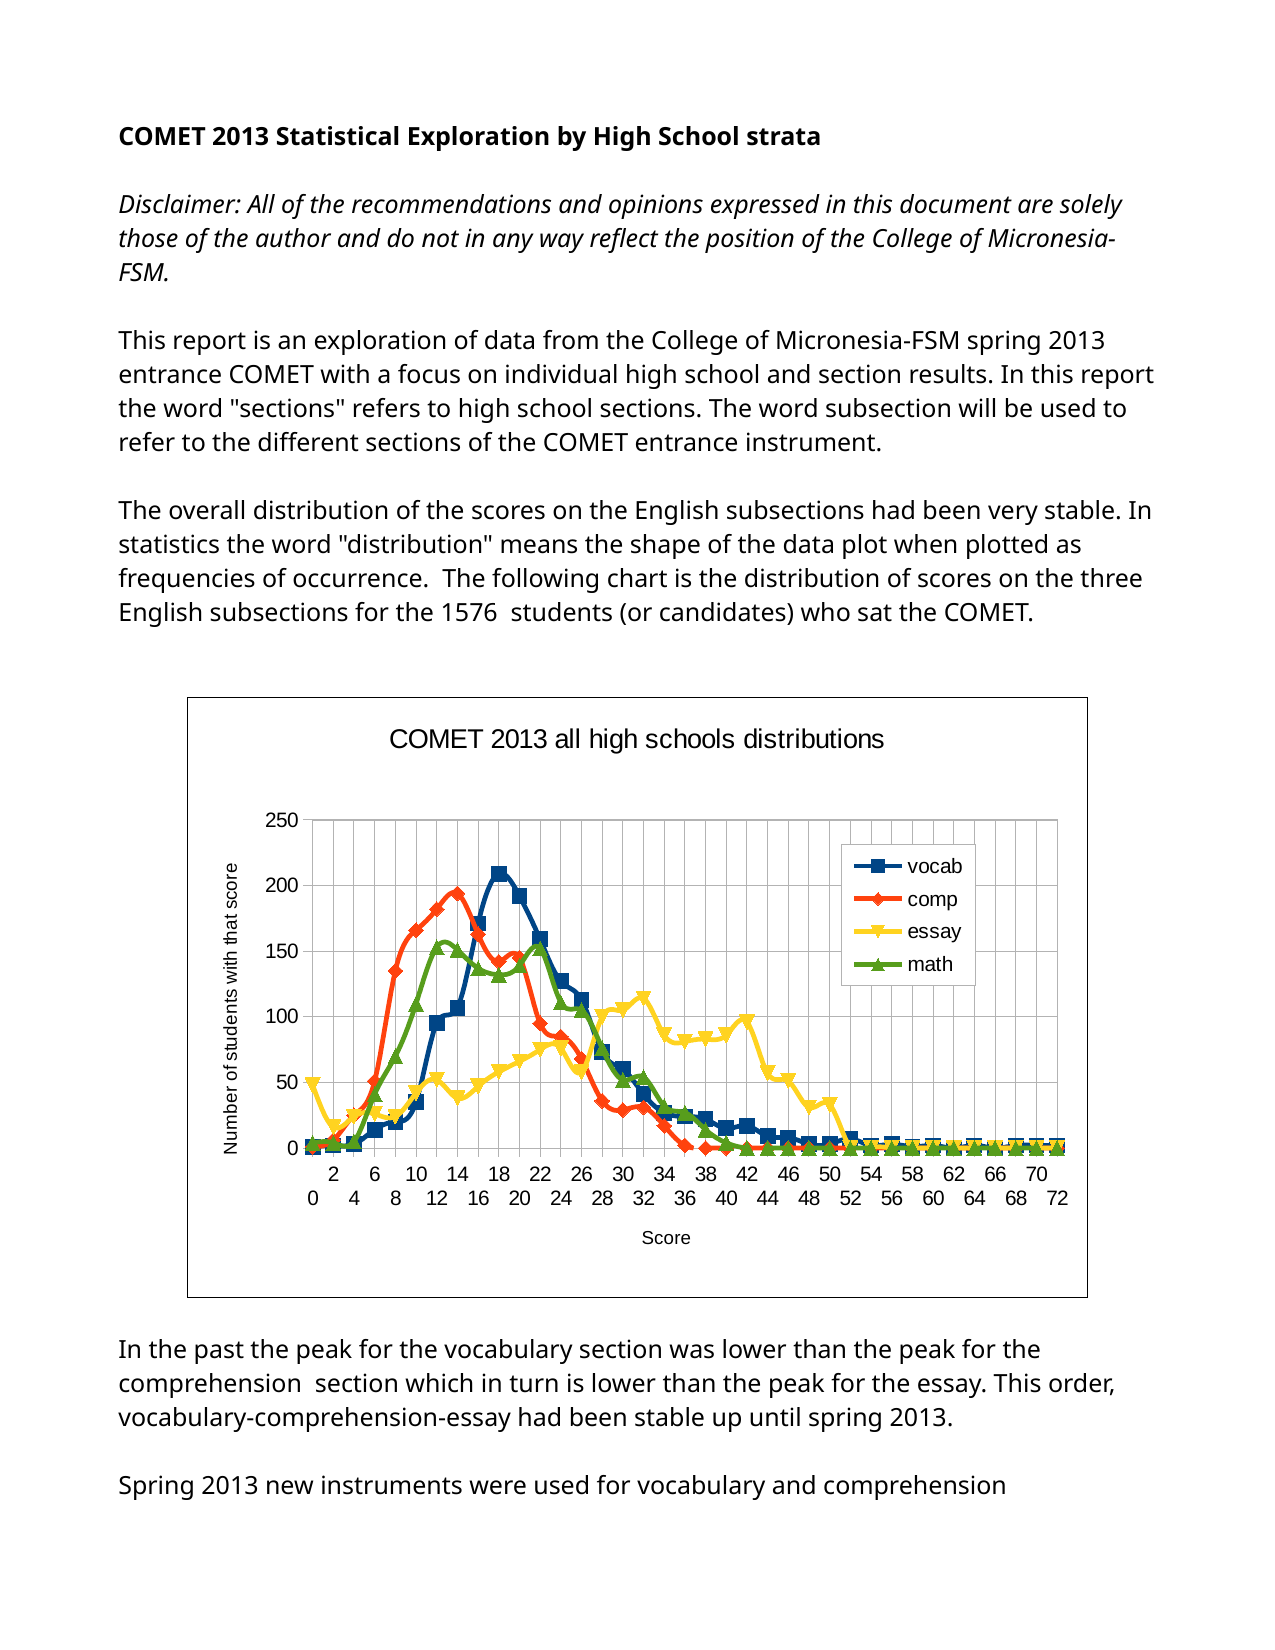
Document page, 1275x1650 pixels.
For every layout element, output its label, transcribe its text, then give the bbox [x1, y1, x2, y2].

text This report is an exploration of data from the College of Micronesia-FSM spring 2013 entrance COMET with a focus on individual high school and section results. In this report the word "sections" refers to high school sections. The word subsection will be used to refer to the different sections of the COMET entrance instrument. [118, 322, 1157, 459]
text Spring 2013 new instruments were used for vocabulary and comprehension [118, 1468, 1157, 1502]
text Disclaimer: All of the recommendations and opinions expressed in this document are solely those of the author and do not in any way reflect the position of the College of Micronesia-FSM. [118, 186, 1157, 288]
text In the past the peak for the vocabulary section was lower than the peak for the comprehension section which in turn is lower than the peak for the essay. This order, vocabulary-comprehension-essay had been stable up until spring 2013. [118, 1331, 1157, 1433]
text COMET 2013 Statistical Exploration by High School strata [118, 118, 1157, 152]
text The overall distribution of the scores on the English subsections had been very stable. In statistics the word "distribution" means the shape of the data plot when plotted as frequencies of occurrence. The following chart is the distribution of scores on the three English subsections for the 1576 students (or candidates) who sat the COMET. [118, 493, 1157, 629]
